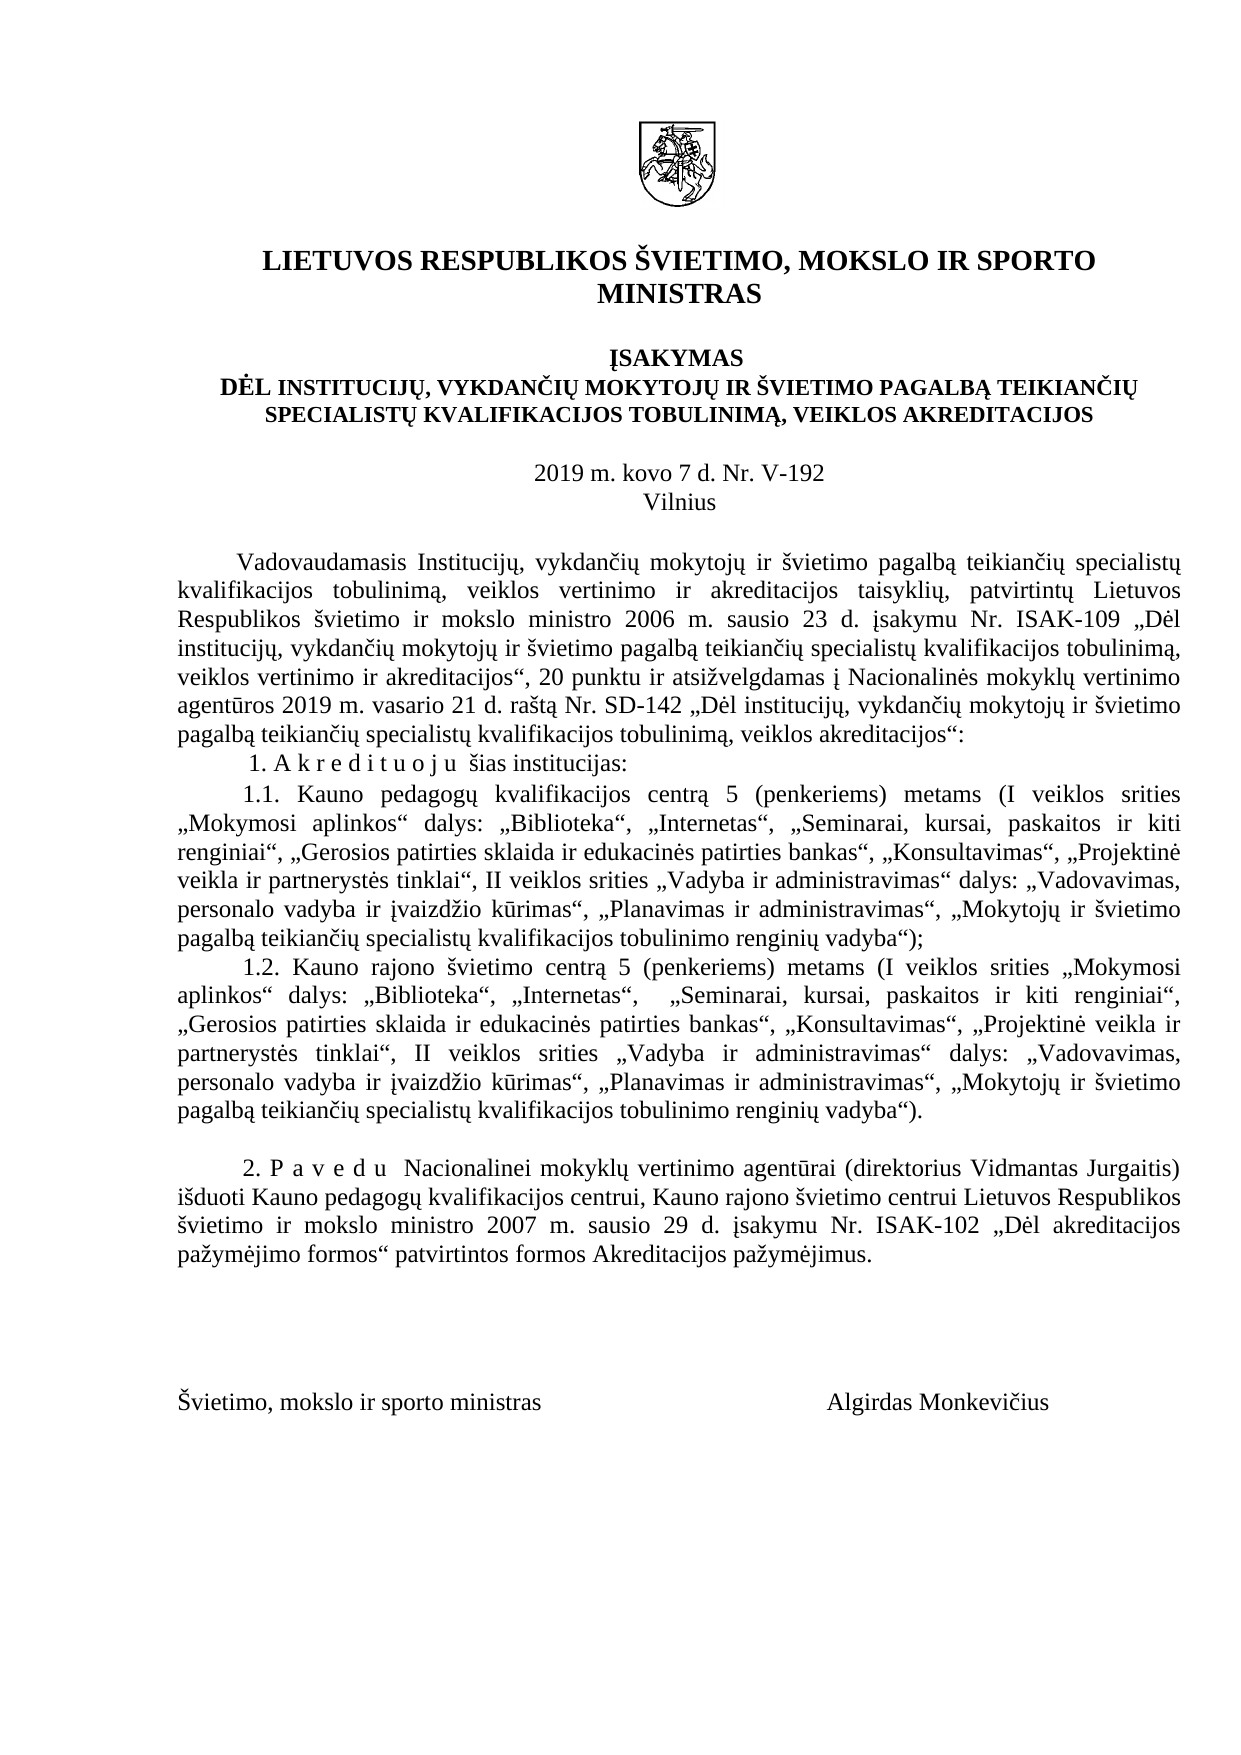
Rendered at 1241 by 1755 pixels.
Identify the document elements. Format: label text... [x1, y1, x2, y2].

text 2. P a v e d u Nacionalinei mokyklų vertinimo agentūrai (direktorius Vidmantas Jurgaitis) išduoti Kauno pedagogų kvalifikacijos centrui, Kauno rajono švietimo centrui Lietuvos Respublikos švietimo ir mokslo ministro 2007 m. sausio 29 d. įsakymu Nr. ISAK-102 „Dėl akreditacijos pažymėjimo formos“ patvirtintos formos Akreditacijos pažymėjimus. [177, 1153, 1182, 1268]
text 2019 m. kovo 7 d. Nr. V-192 [177, 458, 1182, 487]
text LIETUVOS RESPUBLIKOS ŠVIETIMO, MOKSLO IR SPORTO MINISTRAS [177, 243, 1182, 310]
text 1.1. Kauno pedagogų kvalifikacijos centrą 5 (penkeriems) metams (I veiklos srities „Mokymosi aplinkos“ dalys: „Biblioteka“, „Internetas“, „Seminarai, kursai, paskaitos ir kiti renginiai“, „Gerosios patirties sklaida ir edukacinės patirties bankas“, „Konsultavimas“, „Projektinė veikla ir partnerystės tinklai“, II veiklos srities „Vadyba ir administravimas“ dalys: „Vadovavimas, personalo vadyba ir įvaizdžio kūrimas“, „Planavimas ir administravimas“, „Mokytojų ir švietimo pagalbą teikiančių specialistų kvalifikacijos tobulinimo renginių vadyba“); [177, 779, 1182, 952]
text Vadovaudamasis Institucijų, vykdančių mokytojų ir švietimo pagalbą teikiančių specialistų kvalifikacijos tobulinimą, veiklos vertinimo ir akreditacijos taisyklių, patvirtintų Lietuvos Respublikos švietimo ir mokslo ministro 2006 m. sausio 23 d. įsakymu Nr. ISAK-109 „Dėl institucijų, vykdančių mokytojų ir švietimo pagalbą teikiančių specialistų kvalifikacijos tobulinimą, veiklos vertinimo ir akreditacijos“, 20 punktu ir atsižvelgdamas į Nacionalinės mokyklų vertinimo agentūros 2019 m. vasario 21 d. raštą Nr. SD-142 „Dėl institucijų, vykdančių mokytojų ir švietimo pagalbą teikiančių specialistų kvalifikacijos tobulinimą, veiklos akreditacijos“: [177, 547, 1182, 748]
text 1.2. Kauno rajono švietimo centrą 5 (penkeriems) metams (I veiklos srities „Mokymosi aplinkos“ dalys: „Biblioteka“, „Internetas“, „Seminarai, kursai, paskaitos ir kiti renginiai“, „Gerosios patirties sklaida ir edukacinės patirties bankas“, „Konsultavimas“, „Projektinė veikla ir partnerystės tinklai“, II veiklos srities „Vadyba ir administravimas“ dalys: „Vadovavimas, personalo vadyba ir įvaizdžio kūrimas“, „Planavimas ir administravimas“, „Mokytojų ir švietimo pagalbą teikiančių specialistų kvalifikacijos tobulinimo renginių vadyba“). [177, 952, 1182, 1124]
text DĖL institucijų, vykdančių mokytojų ir švietimo pagalbą teikiančių specialistų kvalifikacijos tobulinimą, veiklos akreditacijos [177, 372, 1182, 427]
text Švietimo, mokslo ir sporto ministras Algirdas Monkevičius [177, 1387, 1182, 1416]
text Vilnius [177, 487, 1182, 516]
text ĮSAKYMAS [177, 343, 1182, 372]
text 1. A k r e d i t u o j u šias institucijas: [177, 748, 1182, 777]
